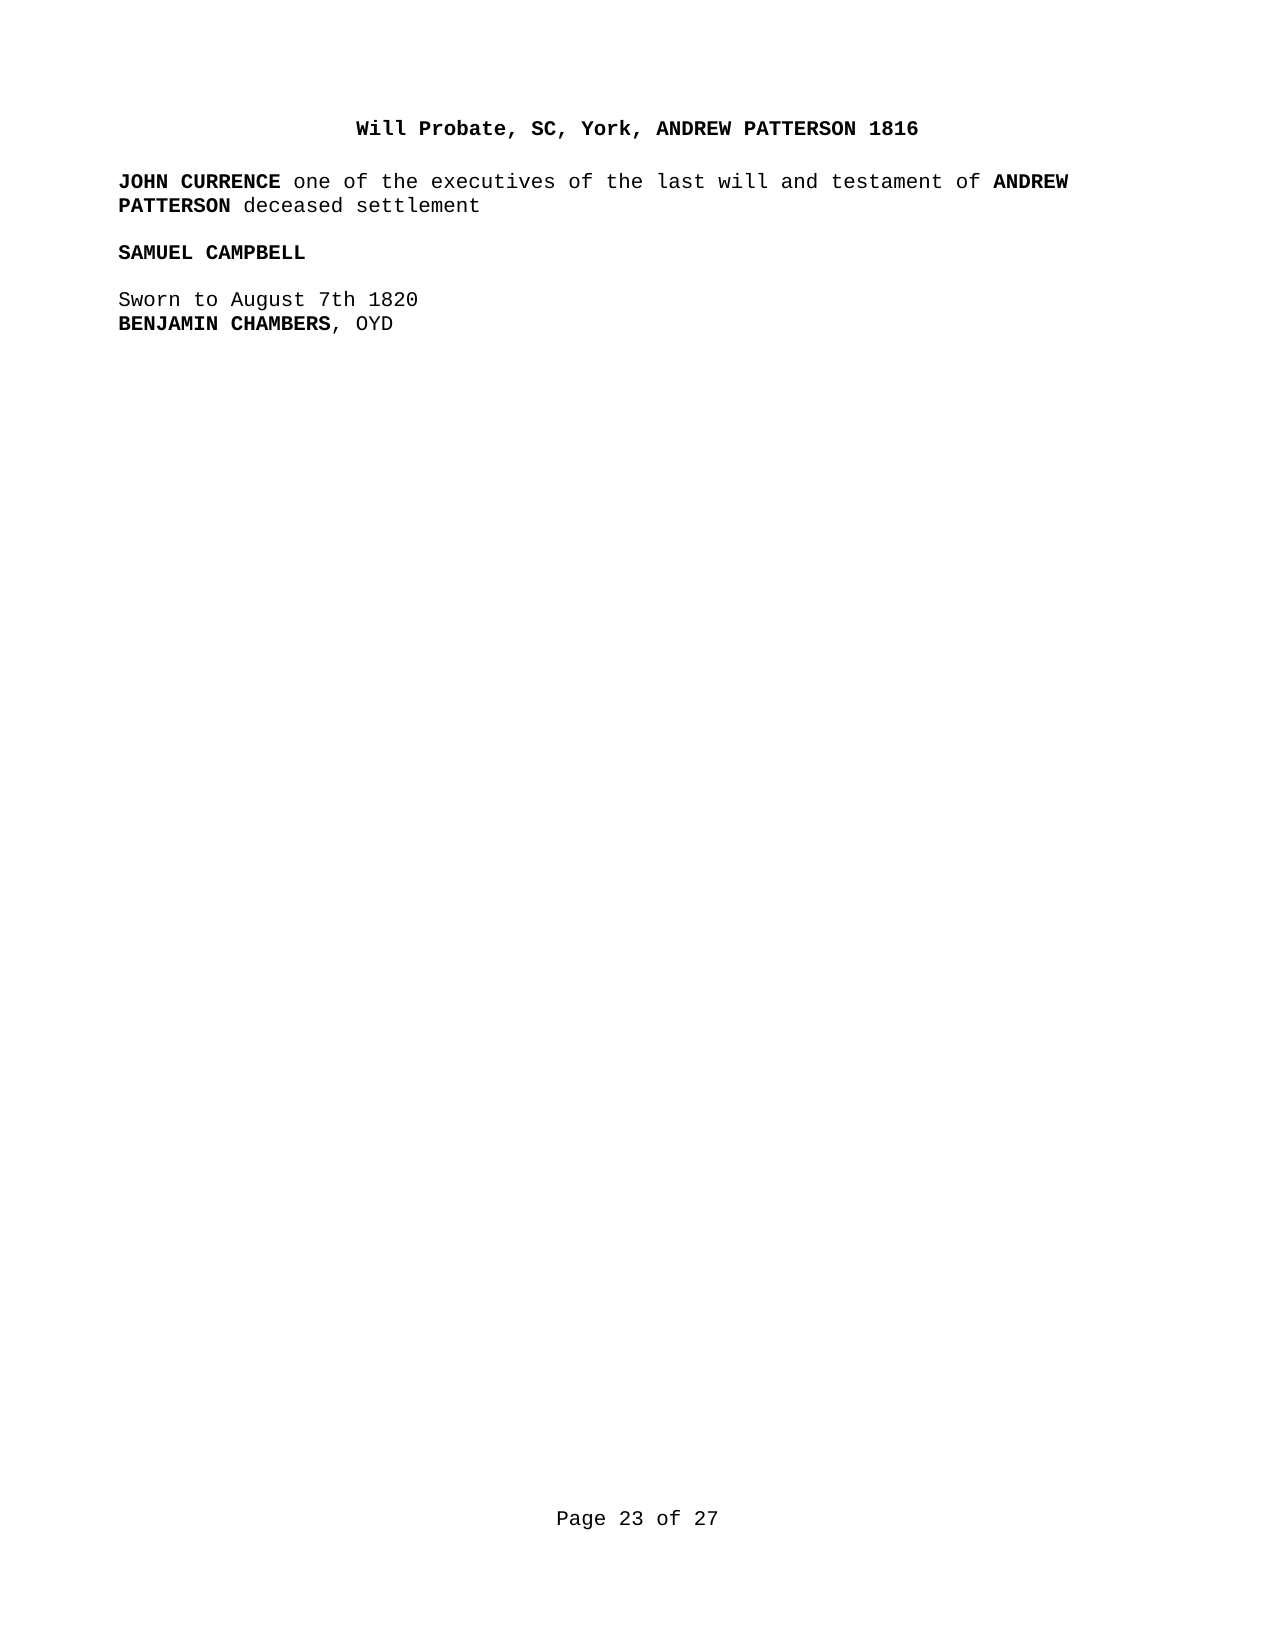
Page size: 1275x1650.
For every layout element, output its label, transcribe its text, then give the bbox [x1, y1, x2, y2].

text Sworn to August 7th 1820 [118, 289, 1157, 313]
text Benjamin Chambers, OYD [118, 313, 1157, 337]
text Samuel Campbell [118, 242, 1157, 266]
text John currence one of the executives of the last will and testament of Andrew Patterson deceased settlement [118, 171, 1157, 218]
